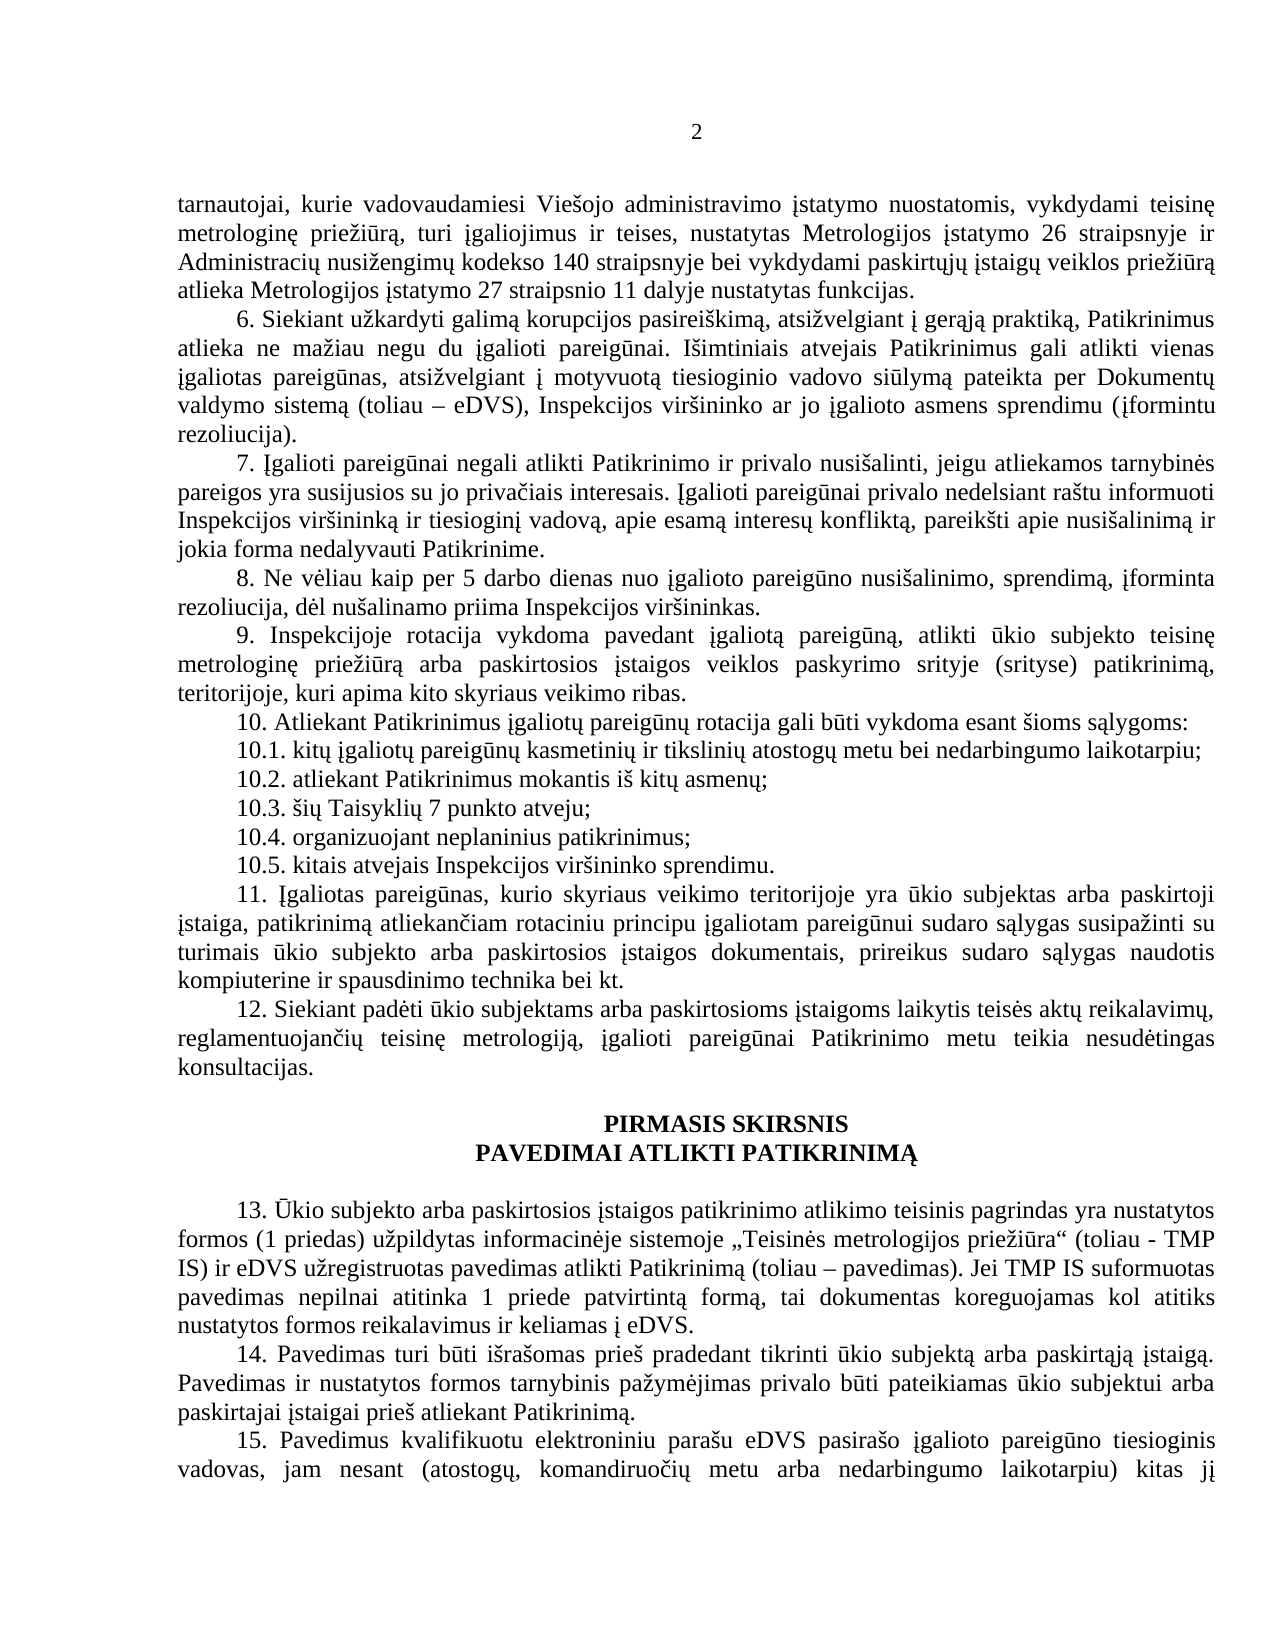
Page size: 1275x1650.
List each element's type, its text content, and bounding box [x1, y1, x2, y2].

text 10.4. organizuojant neplaninius patikrinimus; [177, 822, 1216, 851]
text 9. Inspekcijoje rotacija vykdoma pavedant įgaliotą pareigūną, atlikti ūkio subjekto teisinę metrologinę priežiūrą arba paskirtosios įstaigos veiklos paskyrimo srityje (srityse) patikrinimą, teritorijoje, kuri apima kito skyriaus veikimo ribas. [177, 621, 1216, 707]
text 10.3. šių Taisyklių 7 punkto atveju; [177, 793, 1216, 822]
text 7. Įgalioti pareigūnai negali atlikti Patikrinimo ir privalo nusišalinti, jeigu atliekamos tarnybinės pareigos yra susijusios su jo privačiais interesais. Įgalioti pareigūnai privalo nedelsiant raštu informuoti Inspekcijos viršininką ir tiesioginį vadovą, apie esamą interesų konfliktą, pareikšti apie nusišalinimą ir jokia forma nedalyvauti Patikrinime. [177, 448, 1216, 563]
text 13. Ūkio subjekto arba paskirtosios įstaigos patikrinimo atlikimo teisinis pagrindas yra nustatytos formos (1 priedas) užpildytas informacinėje sistemoje „Teisinės metrologijos priežiūra“ (toliau - TMP IS) ir eDVS užregistruotas pavedimas atlikti Patikrinimą (toliau – pavedimas). Jei TMP IS suformuotas pavedimas nepilnai atitinka 1 priede patvirtintą formą, tai dokumentas koreguojamas kol atitiks nustatytos formos reikalavimus ir keliamas į eDVS. [177, 1196, 1216, 1339]
text 10. Atliekant Patikrinimus įgaliotų pareigūnų rotacija gali būti vykdoma esant šioms sąlygoms: [177, 707, 1216, 736]
text 10.1. kitų įgaliotų pareigūnų kasmetinių ir tikslinių atostogų metu bei nedarbingumo laikotarpiu; [177, 736, 1216, 764]
text 11. Įgaliotas pareigūnas, kurio skyriaus veikimo teritorijoje yra ūkio subjektas arba paskirtoji įstaiga, patikrinimą atliekančiam rotaciniu principu įgaliotam pareigūnui sudaro sąlygas susipažinti su turimais ūkio subjekto arba paskirtosios įstaigos dokumentais, prireikus sudaro sąlygas naudotis kompiuterine ir spausdinimo technika bei kt. [177, 879, 1216, 994]
text PIRMASIS SKIRSNIS [177, 1109, 1216, 1138]
text 6. Siekiant užkardyti galimą korupcijos pasireiškimą, atsižvelgiant į gerąją praktiką, Patikrinimus atlieka ne mažiau negu du įgalioti pareigūnai. Išimtiniais atvejais Patikrinimus gali atlikti vienas įgaliotas pareigūnas, atsižvelgiant į motyvuotą tiesioginio vadovo siūlymą pateikta per Dokumentų valdymo sistemą (toliau – eDVS), Inspekcijos viršininko ar jo įgalioto asmens sprendimu (įformintu rezoliucija). [177, 304, 1216, 448]
text tarnautojai, kurie vadovaudamiesi Viešojo administravimo įstatymo nuostatomis, vykdydami teisinę metrologinę priežiūrą, turi įgaliojimus ir teises, nustatytas Metrologijos įstatymo 26 straipsnyje ir Administracių nusižengimų kodekso 140 straipsnyje bei vykdydami paskirtųjų įstaigų veiklos priežiūrą atlieka Metrologijos įstatymo 27 straipsnio 11 dalyje nustatytas funkcijas. [177, 189, 1216, 304]
text 10.2. atliekant Patikrinimus mokantis iš kitų asmenų; [177, 764, 1216, 793]
text 15. Pavedimus kvalifikuotu elektroniniu parašu eDVS pasirašo įgalioto pareigūno tiesioginis vadovas, jam nesant (atostogų, komandiruočių metu arba nedarbingumo laikotarpiu) kitas jį [177, 1426, 1216, 1483]
text PAVEDIMAI ATLIKTI PATIKRINIMĄ [177, 1138, 1216, 1167]
text 8. Ne vėliau kaip per 5 darbo dienas nuo įgalioto pareigūno nusišalinimo, sprendimą, įforminta rezoliucija, dėl nušalinamo priima Inspekcijos viršininkas. [177, 563, 1216, 621]
text 10.5. kitais atvejais Inspekcijos viršininko sprendimu. [177, 851, 1216, 879]
text 14. Pavedimas turi būti išrašomas prieš pradedant tikrinti ūkio subjektą arba paskirtąją įstaigą. Pavedimas ir nustatytos formos tarnybinis pažymėjimas privalo būti pateikiamas ūkio subjektui arba paskirtajai įstaigai prieš atliekant Patikrinimą. [177, 1339, 1216, 1426]
text 12. Siekiant padėti ūkio subjektams arba paskirtosioms įstaigoms laikytis teisės aktų reikalavimų, reglamentuojančių teisinę metrologiją, įgalioti pareigūnai Patikrinimo metu teikia nesudėtingas konsultacijas. [177, 994, 1216, 1081]
